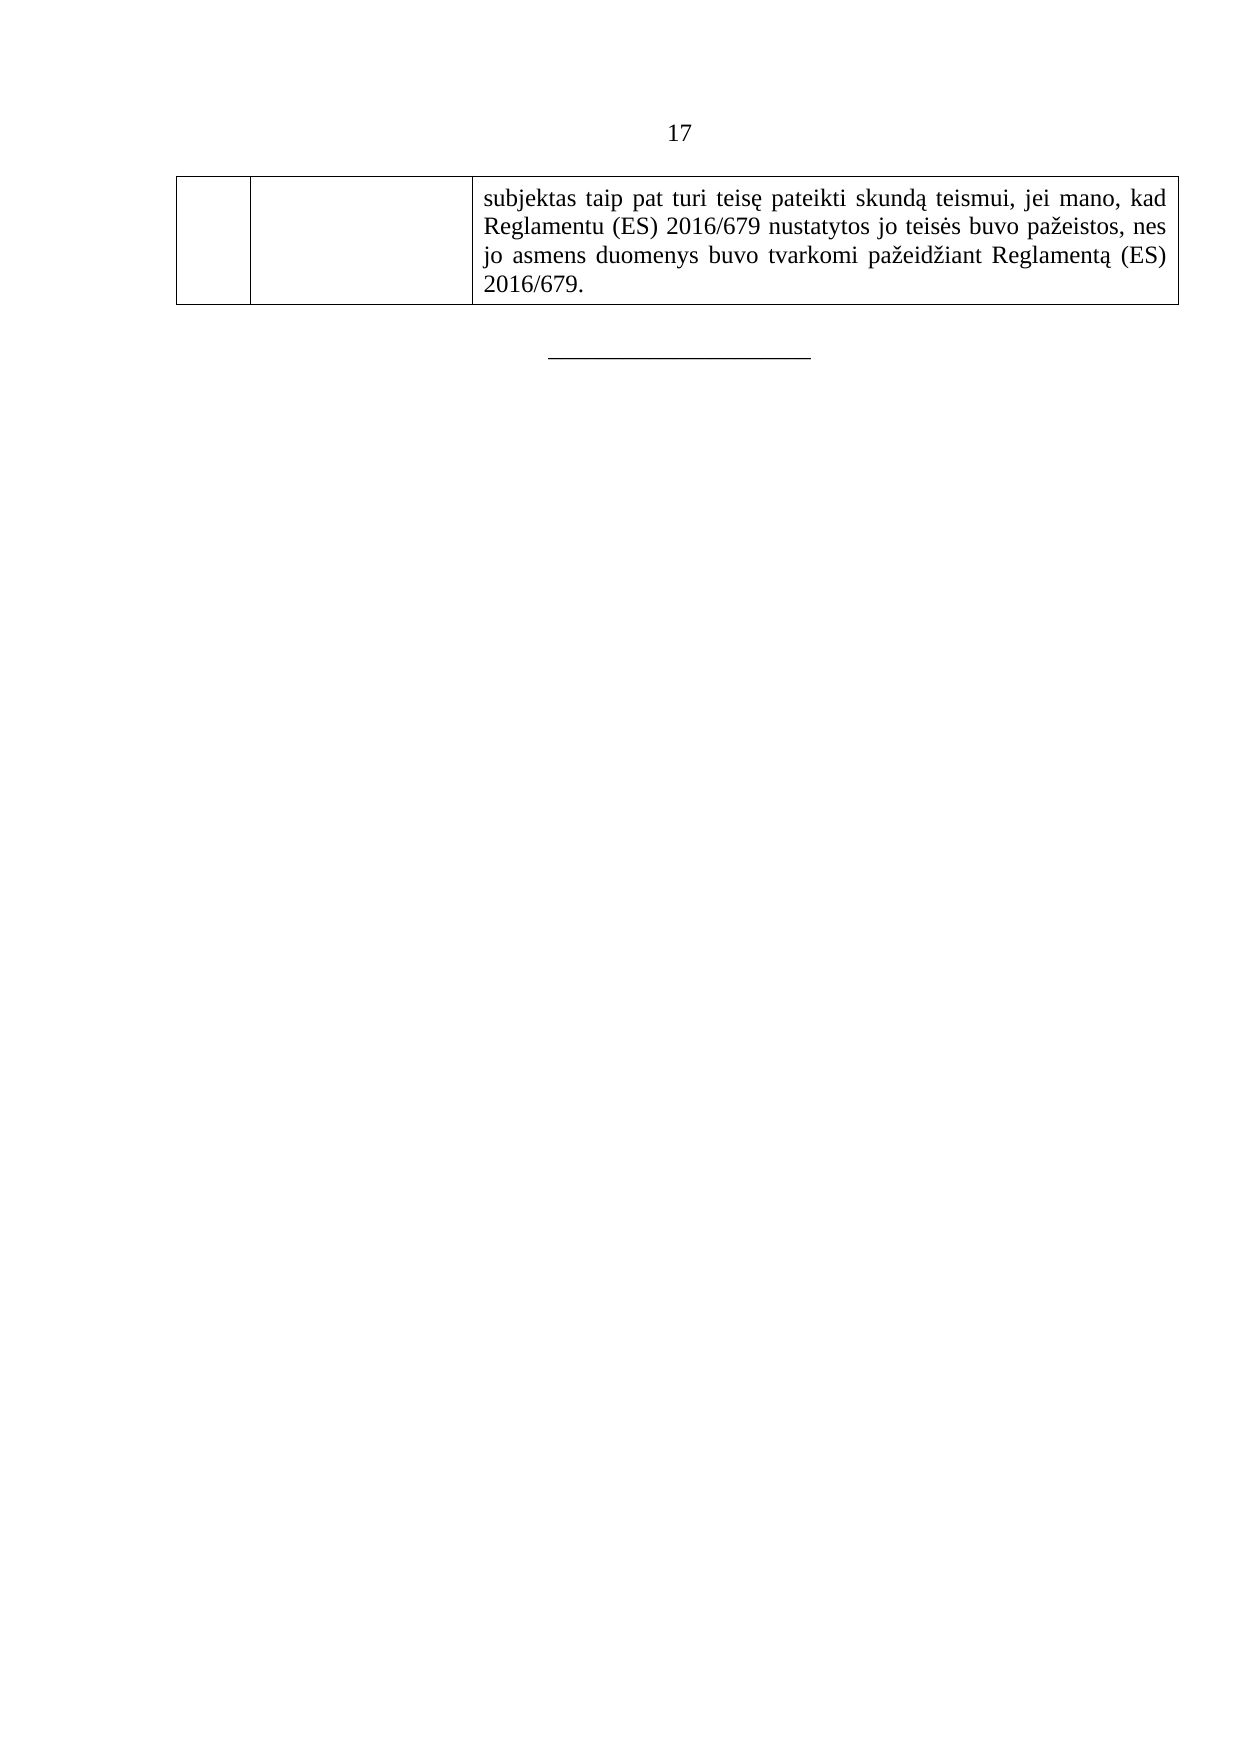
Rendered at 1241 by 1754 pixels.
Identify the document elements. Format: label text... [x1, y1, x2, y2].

table_cell subjektas taip pat turi teisę pateikti skundą teismui, jei mano, kad Reglamentu (ES) 2016/679 nustatytos jo teisės buvo pažeistos, nes jo asmens duomenys buvo tvarkomi pažeidžiant Reglamentą (ES) 2016/679. [473, 177, 1178, 303]
text _____________________ [177, 333, 1181, 362]
table_cell [177, 177, 250, 303]
table_cell [251, 177, 472, 303]
